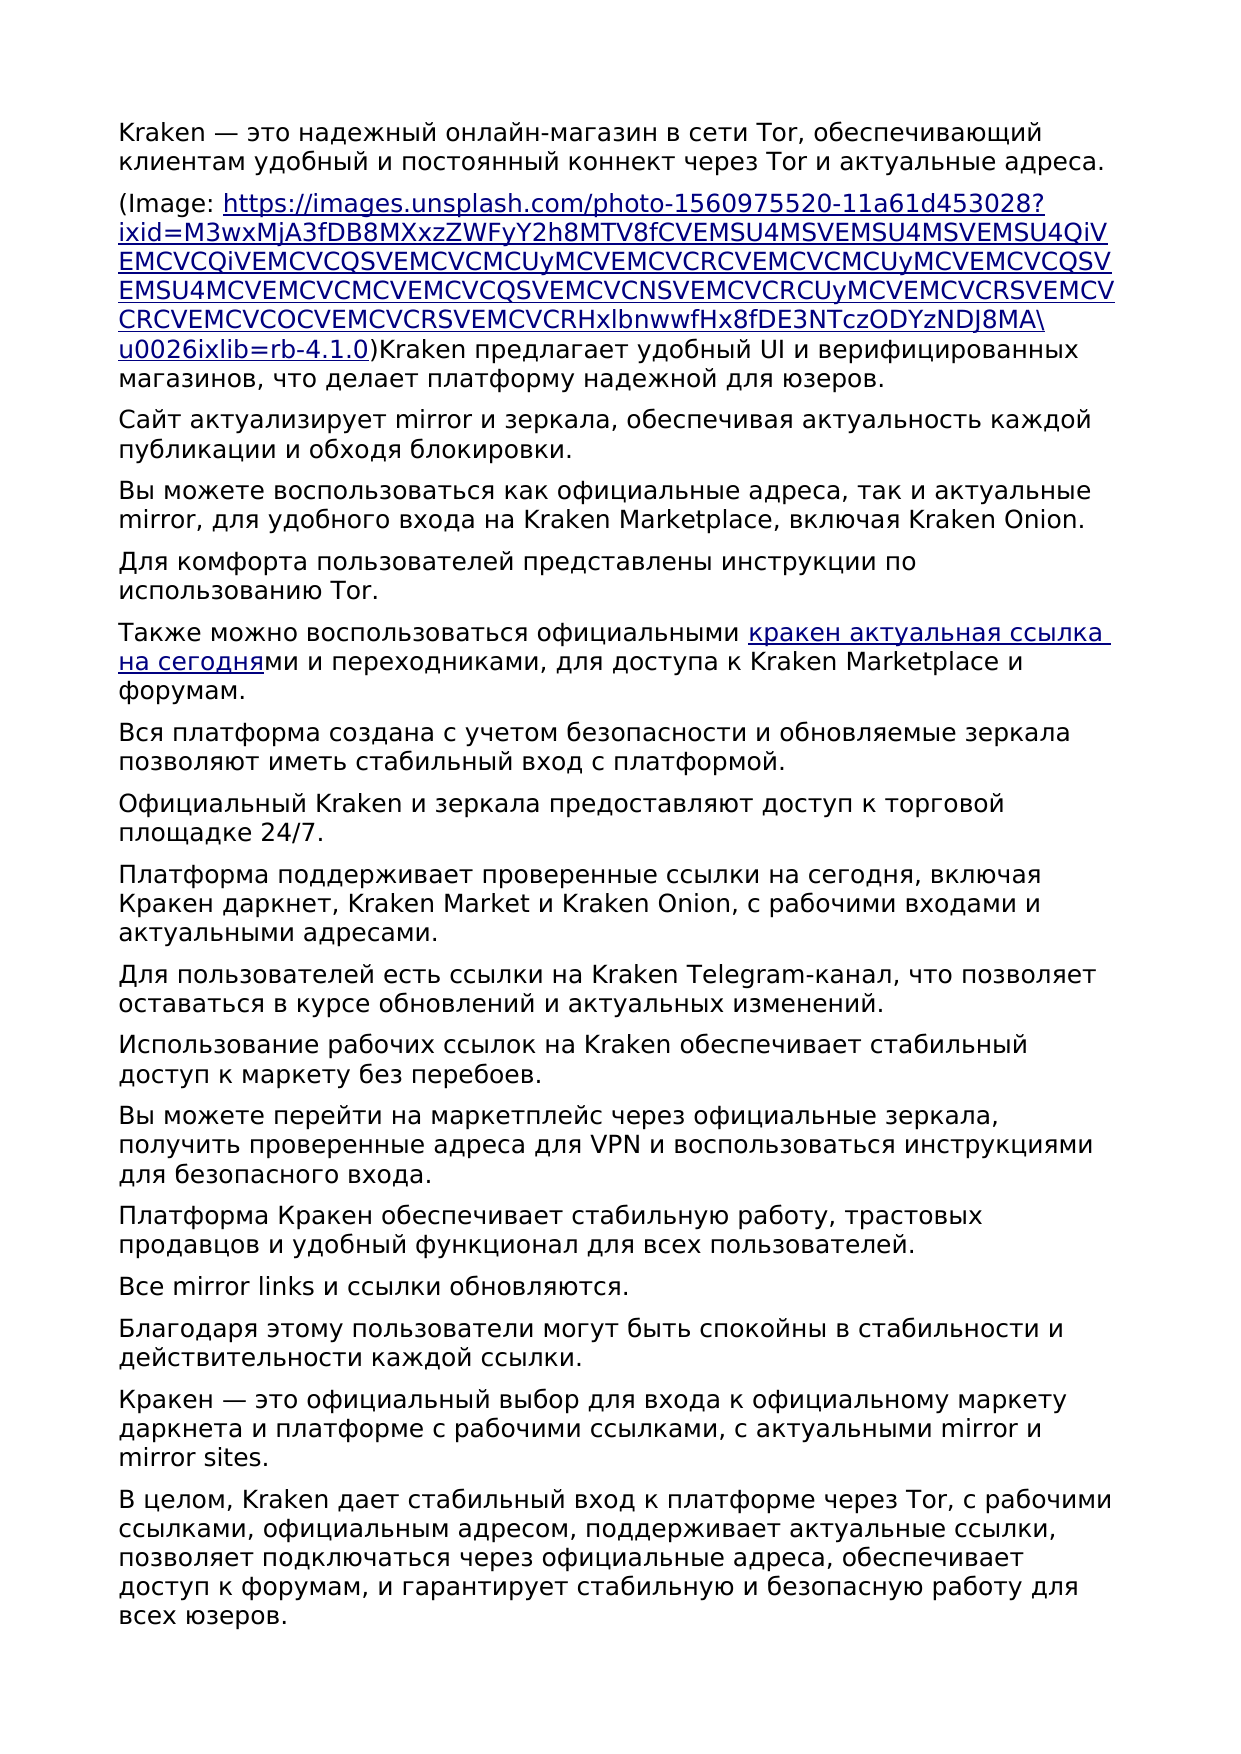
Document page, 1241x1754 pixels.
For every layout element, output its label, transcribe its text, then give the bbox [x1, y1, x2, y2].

text Использование рабочих ссылок на Kraken обеспечивает стабильный доступ к маркету без перебоев. [118, 1031, 1122, 1089]
text (Image: https://images.unsplash.com/photo-1560975520-11a61d453028?ixid=M3wxMjA3fDB8MXxzZWFyY2h8MTV8fCVEMSU4MSVEMSU4MSVEMSU4QiVEMCVCQiVEMCVCQSVEMCVCMCUyMCVEMCVCRCVEMCVCMCUyMCVEMCVCQSVEMSU4MCVEMCVCMCVEMCVCQSVEMCVCNSVEMCVCRCUyMCVEMCVCRSVEMCVCRCVEMCVCOCVEMCVCRSVEMCVCRHxlbnwwfHx8fDE3NTczODYzNDJ8MA\u0026ixlib=rb-4.1.0)Kraken предлагает удобный UI и верифицированных магазинов, что делает платформу надежной для юзеров. [118, 189, 1122, 393]
text Платформа поддерживает проверенные ссылки на сегодня, включая Кракен даркнет, Kraken Market и Kraken Onion, с рабочими входами и актуальными адресами. [118, 860, 1122, 947]
text Кракен — это официальный выбор для входа к официальному маркету даркнета и платформе с рабочими ссылками, с актуальными mirror и mirror sites. [118, 1385, 1122, 1472]
text Официальный Kraken и зеркала предоставляют доступ к торговой площадке 24/7. [118, 789, 1122, 847]
text Вы можете воспользоваться как официальные адреса, так и актуальные mirror, для удобного входа на Kraken Marketplace, включая Kraken Onion. [118, 476, 1122, 535]
text Все mirror links и ссылки обновляются. [118, 1272, 1122, 1301]
text Благодаря этому пользователи могут быть спокойны в стабильности и действительности каждой ссылки. [118, 1314, 1122, 1372]
text Для комфорта пользователей представлены инструкции по использованию Tor. [118, 547, 1122, 606]
text Kraken — это надежный онлайн-магазин в сети Tor, обеспечивающий клиентам удобный и постоянный коннект через Tor и актуальные адреса. [118, 118, 1122, 176]
text В целом, Kraken дает стабильный вход к платформе через Tor, с рабочими ссылками, официальным адресом, поддерживает актуальные ссылки, позволяет подключаться через официальные адреса, обеспечивает доступ к форумам, и гарантирует стабильную и безопасную работу для всех юзеров. [118, 1485, 1122, 1631]
text Вы можете перейти на маркетплейс через официальные зеркала, получить проверенные адреса для VPN и воспользоваться инструкциями для безопасного входа. [118, 1101, 1122, 1189]
text Сайт актуализирует mirror и зеркала, обеспечивая актуальность каждой публикации и обходя блокировки. [118, 406, 1122, 464]
text Для пользователей есть ссылки на Kraken Telegram-канал, что позволяет оставаться в курсе обновлений и актуальных изменений. [118, 960, 1122, 1018]
text Также можно воспользоваться официальными кракен актуальная ссылка на сегоднями и переходниками, для доступа к Kraken Marketplace и форумам. [118, 618, 1122, 706]
text Вся платформа создана с учетом безопасности и обновляемые зеркала позволяют иметь стабильный вход с платформой. [118, 718, 1122, 776]
text Платформа Кракен обеспечивает стабильную работу, трастовых продавцов и удобный функционал для всех пользователей. [118, 1201, 1122, 1260]
